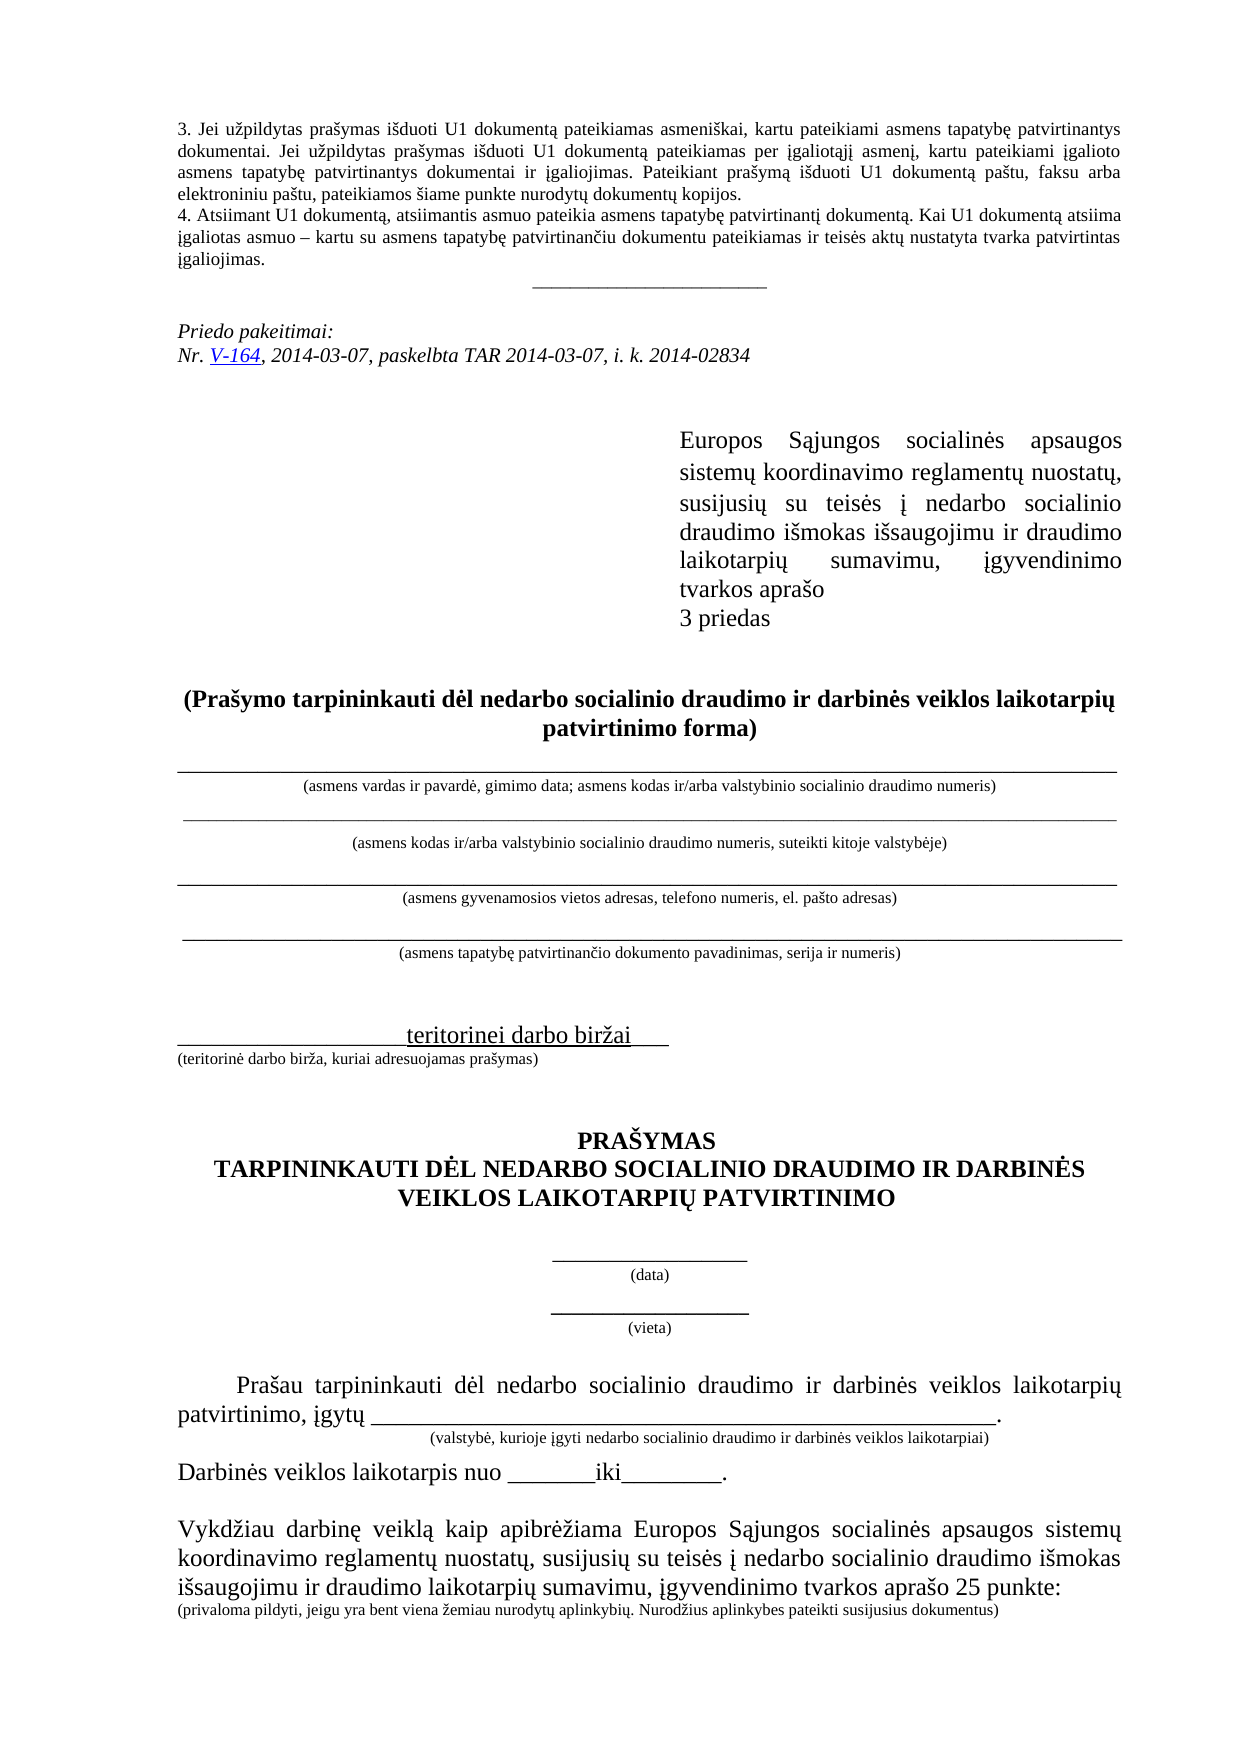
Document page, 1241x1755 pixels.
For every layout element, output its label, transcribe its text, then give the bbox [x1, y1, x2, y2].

text (asmens gyvenamosios vietos adresas, telefono numeris, el. pašto adresas) [177, 888, 1122, 917]
text PRAŠYMAS [177, 1126, 1122, 1154]
text (privaloma pildyti, jeigu yra bent viena žemiau nurodytų aplinkybių. Nurodžius aplinkybes pateikti susijusius dokumentus) [177, 1600, 1122, 1629]
text __________________________________________________________________________________ [177, 862, 1122, 888]
text (asmens tapatybę patvirtinančio dokumento pavadinimas, serija ir numeris) [177, 943, 1122, 972]
text 4. Atsiimant U1 dokumentą, atsiimantis asmuo pateikia asmens tapatybę patvirtinantį dokumentą. Kai U1 dokumentą atsiima įgaliotas asmuo – kartu su asmens tapatybę patvirtinančiu dokumentu pateikiamas ir teisės aktų nustatyta tvarka patvirtintas įgaliojimas. [177, 204, 1122, 269]
text _________________ [177, 1238, 1122, 1265]
text (data) [177, 1265, 1122, 1293]
text (teritorinė darbo birža, kuriai adresuojamas prašymas) [177, 1049, 1122, 1078]
text Prašau tarpininkauti dėl nedarbo socialinio draudimo ir darbinės veiklos laikotarpių patvirtinimo, įgytų __________________________________________________. [177, 1370, 1122, 1428]
text ________________________________________________________________________________________________________________ [177, 804, 1122, 833]
text 3. Jei užpildytas prašymas išduoti U1 dokumentą pateikiamas asmeniškai, kartu pateikiami asmens tapatybę patvirtinantys dokumentai. Jei užpildytas prašymas išduoti U1 dokumentą pateikiamas per įgaliotąjį asmenį, kartu pateikiami įgalioto asmens tapatybę patvirtinantys dokumentai ir įgaliojimas. Pateikiant prašymą išduoti U1 dokumentą paštu, faksu arba elektroniniu paštu, pateikiamos šiame punkte nurodytų dokumentų kopijos. [177, 118, 1122, 204]
text ____________________teritorinei darbo biržai___ [177, 1020, 1122, 1049]
text Priedo pakeitimai: [177, 319, 1122, 343]
text (vieta) [177, 1317, 1122, 1346]
text Nr. V-164, 2014-03-07, paskelbta TAR 2014-03-07, i. k. 2014-02834 [177, 343, 1122, 367]
text __________________________________________________________________________________ [177, 749, 1122, 776]
text (Prašymo tarpininkauti dėl nedarbo socialinio draudimo ir darbinės veiklos laikotarpių patvirtinimo forma) [177, 684, 1122, 742]
text __________________________________________________________________________________ [177, 917, 1122, 943]
text (valstybė, kurioje įgyti nedarbo socialinio draudimo ir darbinės veiklos laikotarpiai) [177, 1428, 1122, 1457]
text Vykdžiau darbinę veiklą kaip apibrėžiama Europos Sąjungos socialinės apsaugos sistemų koordinavimo reglamentų nuostatų, susijusių su teisės į nedarbo socialinio draudimo išmokas išsaugojimu ir draudimo laikotarpių sumavimu, įgyvendinimo tvarkos aprašo 25 punkte: [177, 1514, 1122, 1600]
text (asmens vardas ir pavardė, gimimo data; asmens kodas ir/arba valstybinio socialinio draudimo numeris) [177, 776, 1122, 804]
text ___________________ [177, 1293, 1122, 1317]
text Darbinės veiklos laikotarpis nuo _______iki________. [177, 1457, 1122, 1485]
text 3 priedas [679, 603, 1122, 632]
text TARPININKAUTI DĖL NEDARBO SOCIALINIO DRAUDIMO IR DARBINĖS VEIKLOS LAIKOTARPIŲ PATVIRTINIMO [177, 1154, 1122, 1212]
text (asmens kodas ir/arba valstybinio socialinio draudimo numeris, suteikti kitoje valstybėje) [177, 833, 1122, 862]
text Europos Sąjungos socialinės apsaugos sistemų koordinavimo reglamentų nuostatų, susijusių su teisės į nedarbo socialinio draudimo išmokas išsaugojimu ir draudimo laikotarpių sumavimu, įgyvendinimo tvarkos aprašo [679, 425, 1122, 603]
text _________________________ [177, 269, 1122, 291]
